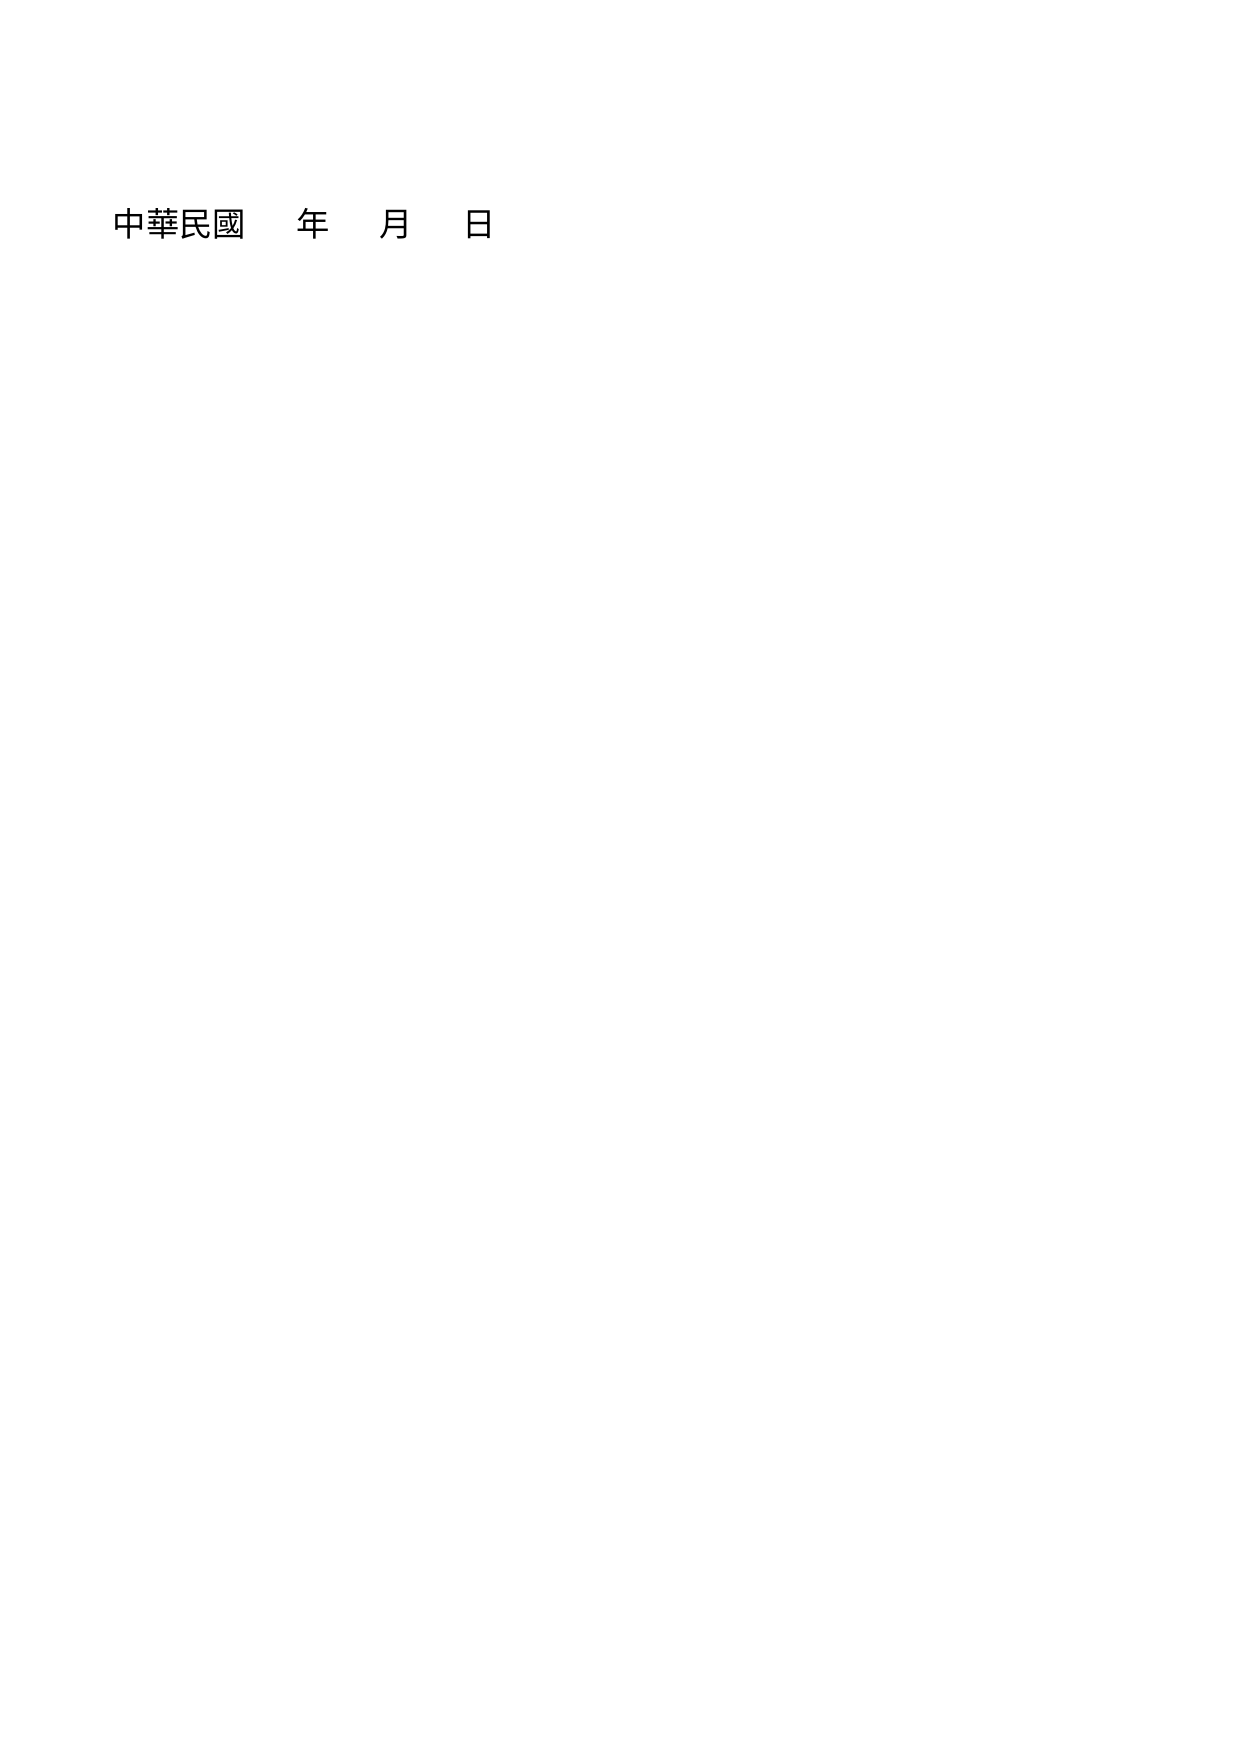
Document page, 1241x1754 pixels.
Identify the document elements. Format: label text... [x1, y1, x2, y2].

text 中華民國 年 月 日 [112, 180, 1128, 242]
